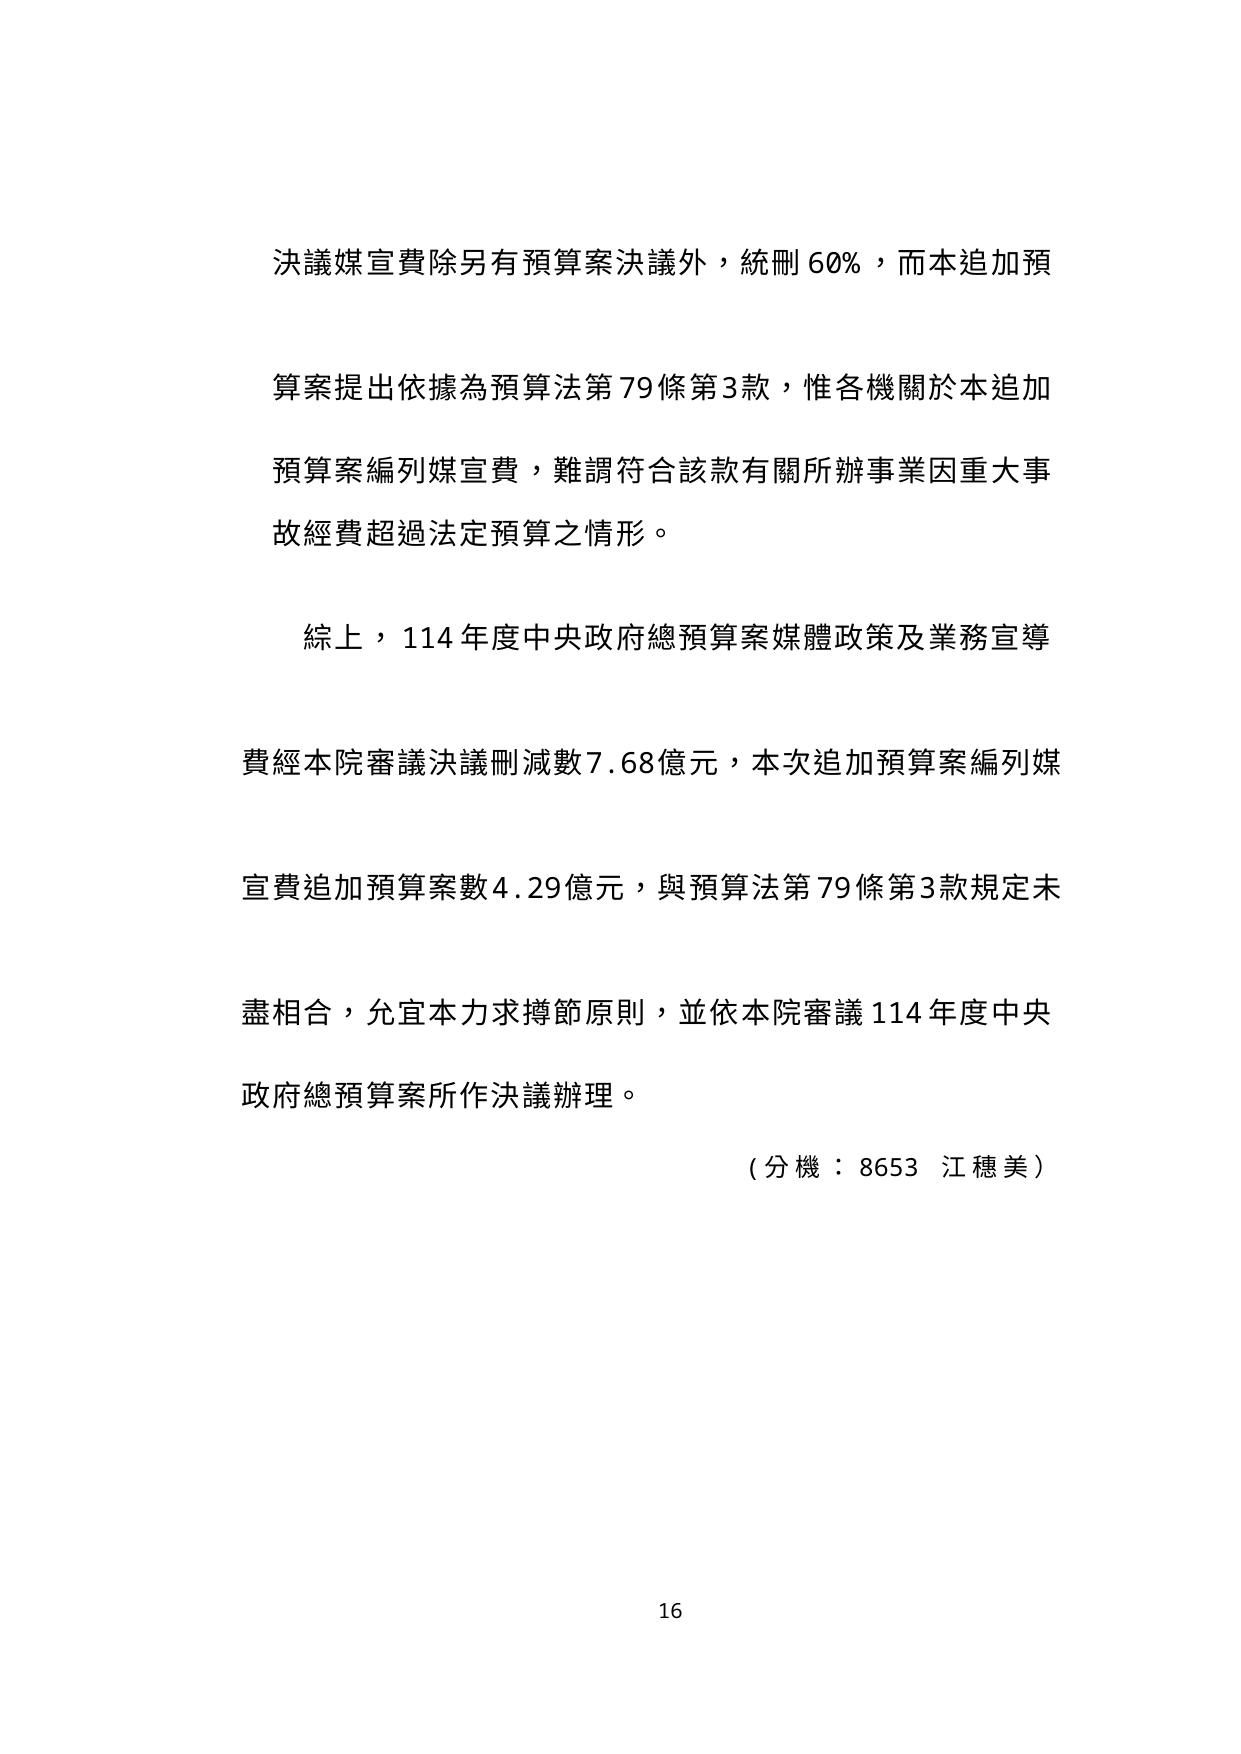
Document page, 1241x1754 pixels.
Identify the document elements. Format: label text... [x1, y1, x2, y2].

text 綜上，114年度中央政府總預算案媒體政策及業務宣導費經本院審議決議刪減數7.68億元，本次追加預算案編列媒宣費追加預算案數4.29億元，與預算法第79條第3款規定未盡相合，允宜本力求撙節原則，並依本院審議114年度中央政府總預算案所作決議辦理。 [236, 552, 1063, 1115]
text (分機：8653 江穗美） [236, 1115, 1063, 1177]
text 決議媒宣費除另有預算案決議外，統刪60%，而本追加預算案提出依據為預算法第79條第3款，惟各機關於本追加預算案編列媒宣費，難謂符合該款有關所辦事業因重大事故經費超過法定預算之情形。 [266, 177, 1063, 552]
